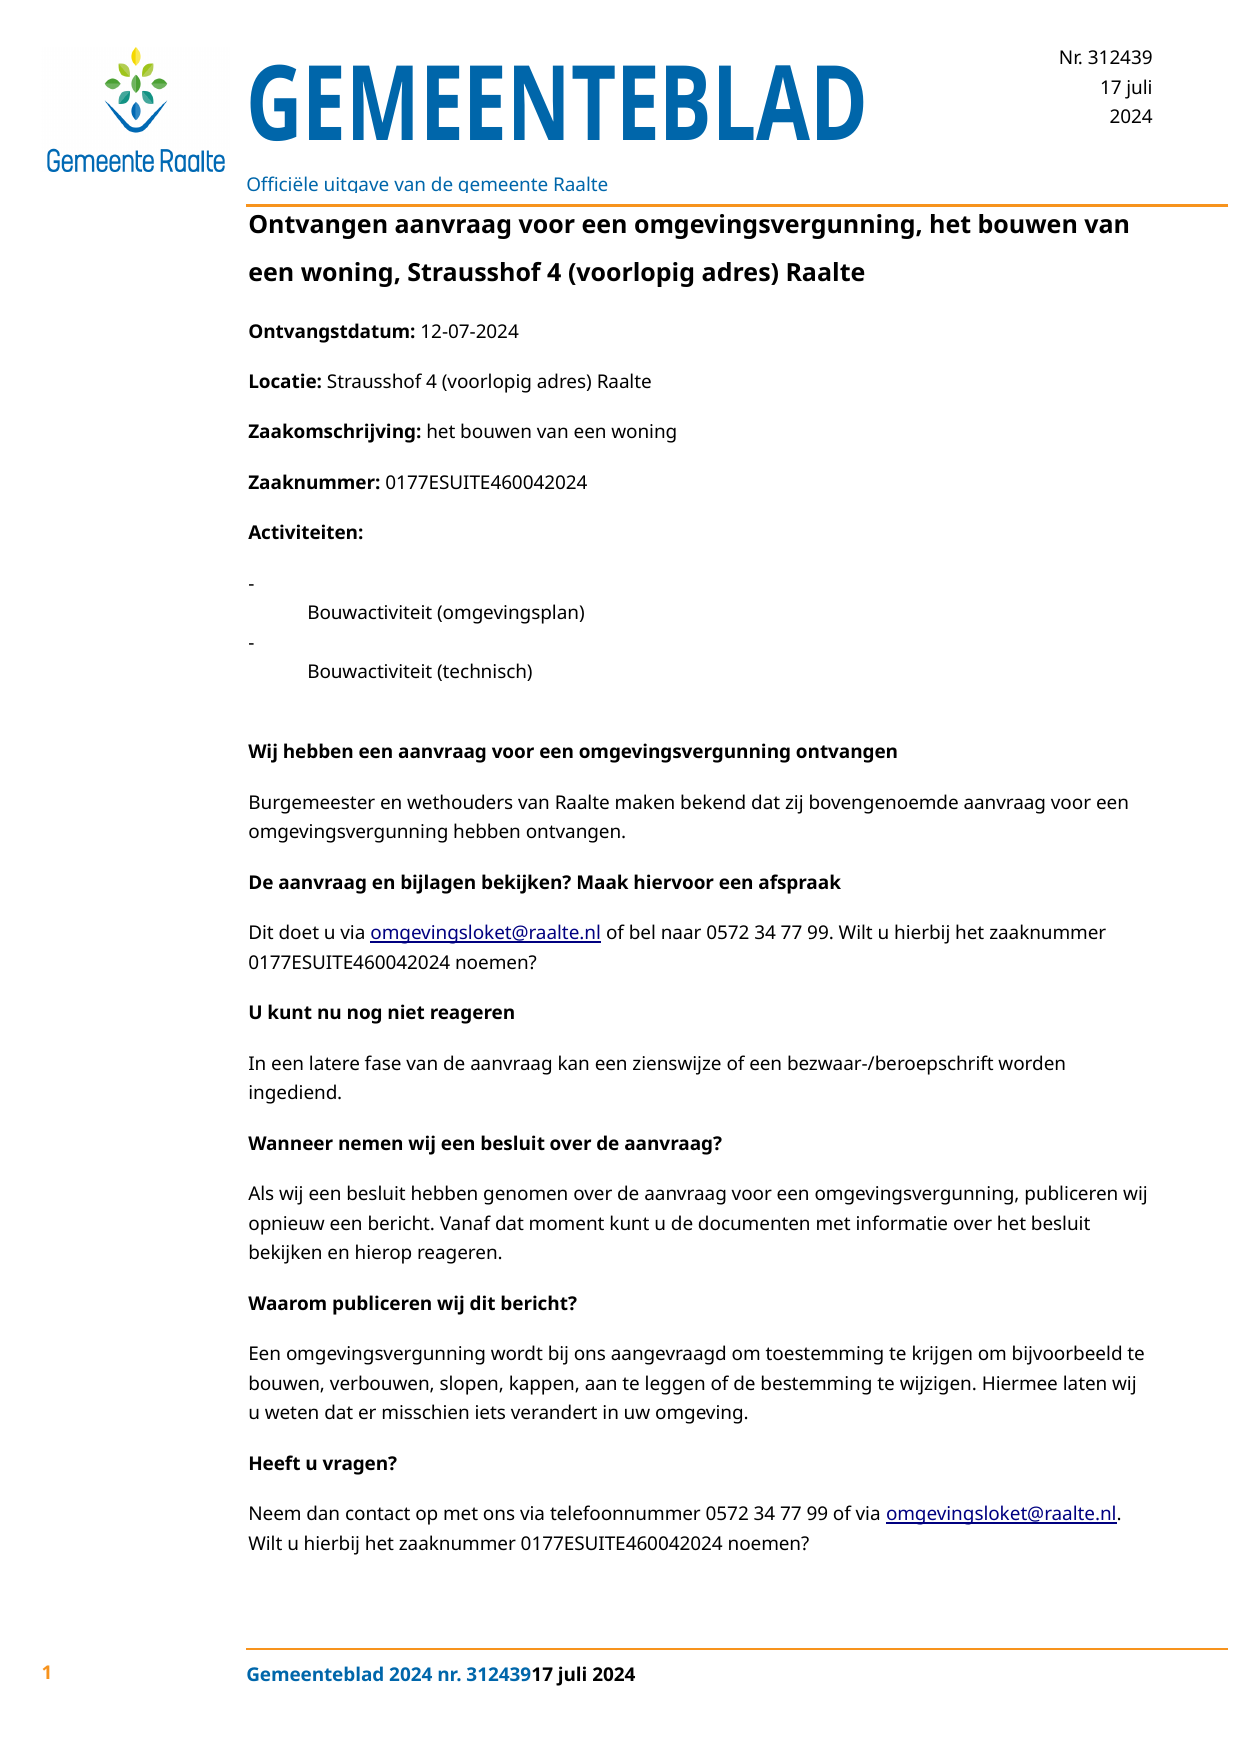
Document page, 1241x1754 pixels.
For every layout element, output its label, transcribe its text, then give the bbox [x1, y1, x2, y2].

list Bouwactiviteit (omgevingsplan) [248, 599, 1152, 625]
text In een latere fase van de aanvraag kan een zienswijze of een bezwaar-/beroepschrift worden ingediend. [248, 1050, 1152, 1105]
text Als wij een besluit hebben genomen over de aanvraag voor een omgevingsvergunning, publiceren wij opnieuw een bericht. Vanaf dat moment kunt u de documenten met informatie over het besluit bekijken en hierop reageren. [248, 1180, 1152, 1265]
text Heeft u vragen? [248, 1450, 1152, 1476]
text Ontvangstdatum: 12-07-2024 [248, 318, 1152, 344]
text Een omgevingsvergunning wordt bij ons aangevraagd om toestemming te krijgen om bijvoorbeeld te bouwen, verbouwen, slopen, kappen, aan te leggen of de bestemming te wijzigen. Hiermee laten wij u weten dat er misschien iets verandert in uw omgeving. [248, 1340, 1152, 1425]
text U kunt nu nog niet reageren [248, 999, 1152, 1025]
text De aanvraag en bijlagen bekijken? Maak hiervoor een afspraak [248, 869, 1152, 895]
text Burgemeester en wethouders van Raalte maken bekend dat zij bovengenoemde aanvraag voor een omgevingsvergunning hebben ontvangen. [248, 789, 1152, 844]
text Zaaknummer: 0177ESUITE460042024 [248, 469, 1152, 495]
text Ontvangen aanvraag voor een omgevingsvergunning, het bouwen van een woning, Strausshof 4 (voorlopig adres) Raalte [248, 207, 1152, 288]
text Locatie: Strausshof 4 (voorlopig adres) Raalte [248, 368, 1152, 394]
text Wij hebben een aanvraag voor een omgevingsvergunning ontvangen [248, 739, 1152, 764]
list Bouwactiviteit (technisch) [248, 659, 1152, 684]
text Zaakomschrijving: het bouwen van een woning [248, 419, 1152, 444]
text Activiteiten: [248, 519, 1152, 545]
text Wanneer nemen wij een besluit over de aanvraag? [248, 1130, 1152, 1156]
picture [41, 47, 231, 172]
text Dit doet u via omgevingsloket@raalte.nl of bel naar 0572 34 77 99. Wilt u hierbij het zaaknummer 0177ESUITE460042024 noemen? [248, 919, 1152, 975]
text Waarom publiceren wij dit bericht? [248, 1290, 1152, 1316]
text Neem dan contact op met ons via telefoonnummer 0572 34 77 99 of via omgevingsloket@raalte.nl. Wilt u hierbij het zaaknummer 0177ESUITE460042024 noemen? [248, 1500, 1152, 1556]
